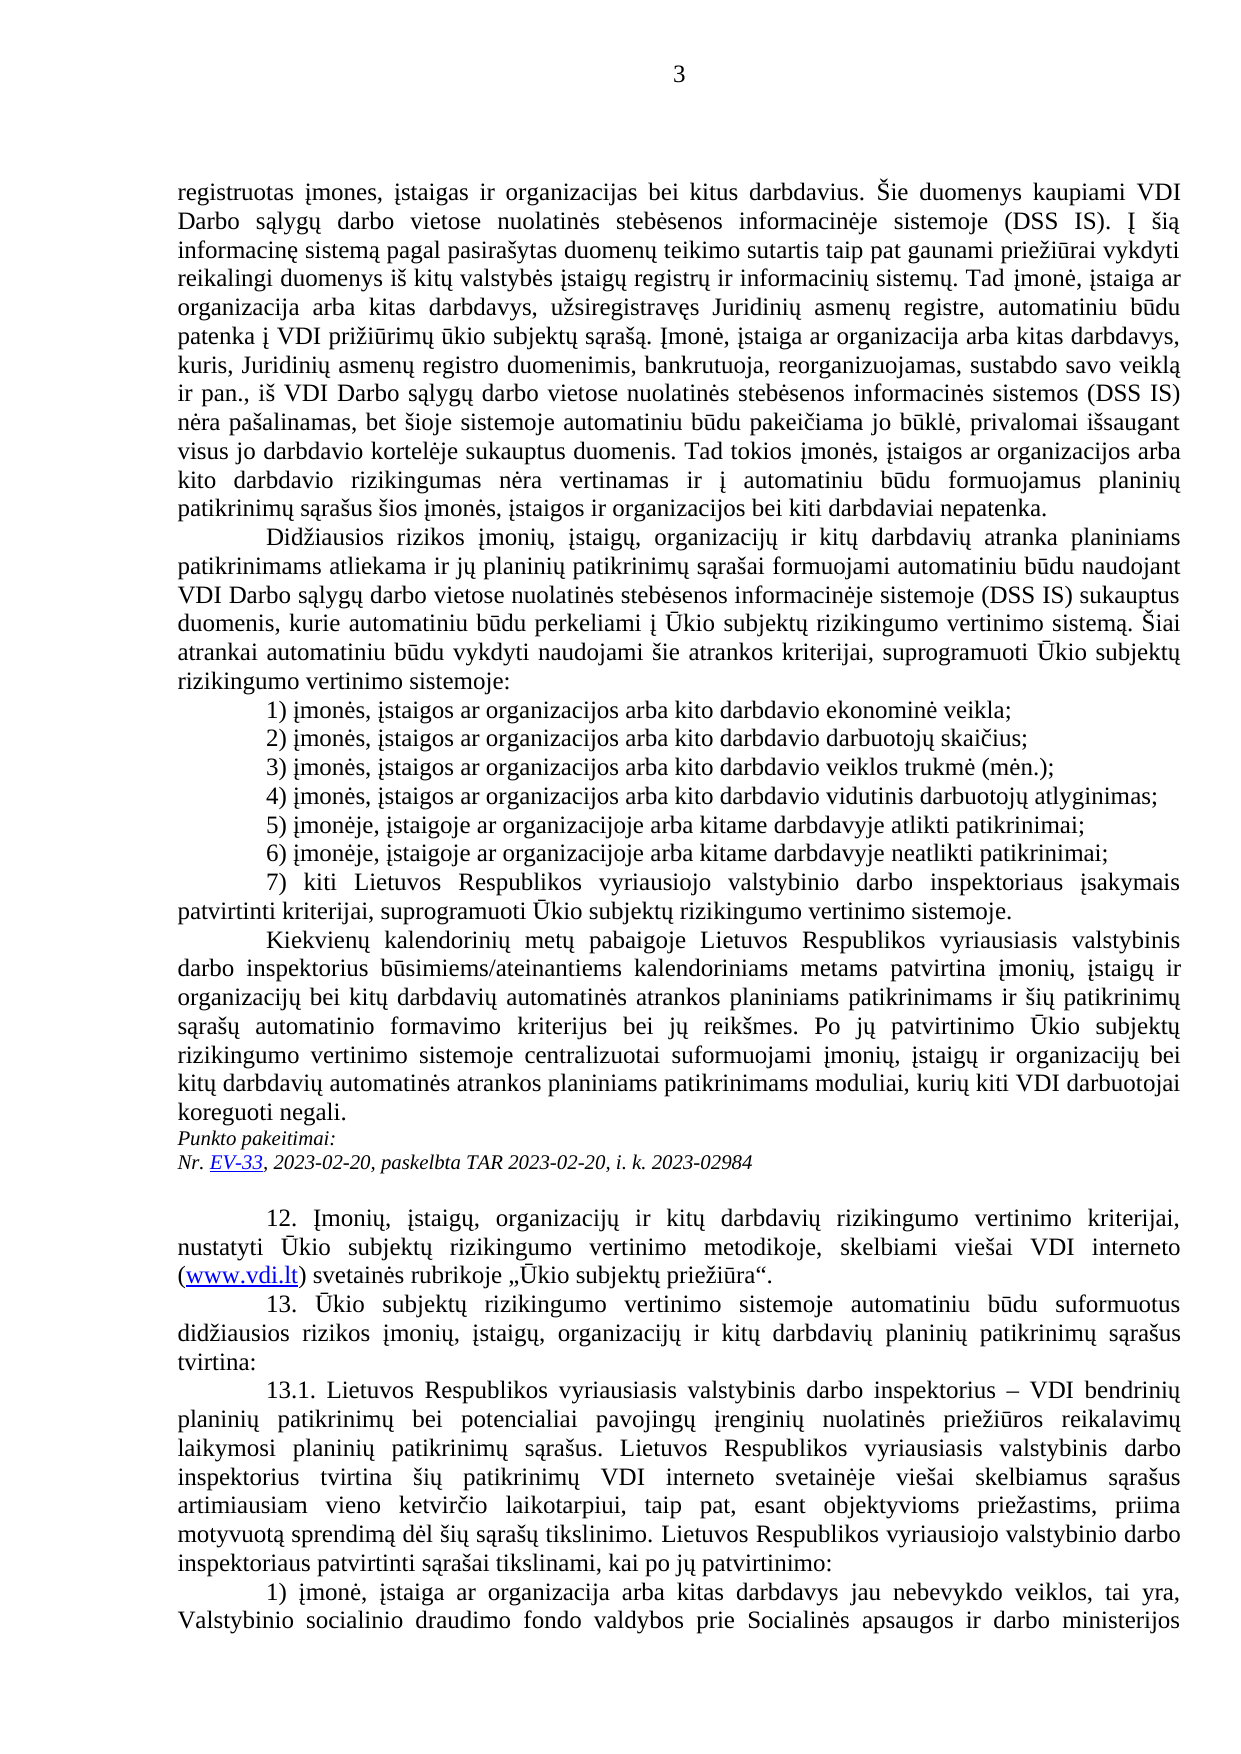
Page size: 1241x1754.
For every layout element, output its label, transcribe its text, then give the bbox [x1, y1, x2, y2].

list 7) kiti Lietuvos Respublikos vyriausiojo valstybinio darbo inspektoriaus įsakymais patvirtinti kriterijai, suprogramuoti Ūkio subjektų rizikingumo vertinimo sistemoje. [177, 867, 1181, 925]
text 1) įmonės, įstaigos ar organizacijos arba kito darbdavio ekonominė veikla; [177, 695, 1181, 723]
list 2) įmonės, įstaigos ar organizacijos arba kito darbdavio darbuotojų skaičius; [177, 723, 1181, 752]
text Didžiausios rizikos įmonių, įstaigų, organizacijų ir kitų darbdavių atranka planiniams patikrinimams atliekama ir jų planinių patikrinimų sąrašai formuojami automatiniu būdu naudojant VDI Darbo sąlygų darbo vietose nuolatinės stebėsenos informacinėje sistemoje (DSS IS) sukauptus duomenis, kurie automatiniu būdu perkeliami į Ūkio subjektų rizikingumo vertinimo sistemą. Šiai atrankai automatiniu būdu vykdyti naudojami šie atrankos kriterijai, suprogramuoti Ūkio subjektų rizikingumo vertinimo sistemoje: [177, 522, 1181, 695]
text Nr. EV-33, 2023-02-20, paskelbta TAR 2023-02-20, i. k. 2023-02984 [177, 1150, 1181, 1174]
text Punkto pakeitimai: [177, 1126, 1181, 1150]
list 6) įmonėje, įstaigoje ar organizacijoje arba kitame darbdavyje neatlikti patikrinimai; [177, 838, 1181, 867]
text 1) įmonė, įstaiga ar organizacija arba kitas darbdavys jau nebevykdo veiklos, tai yra, Valstybinio socialinio draudimo fondo valdybos prie Socialinės apsaugos ir darbo ministerijos [177, 1577, 1181, 1634]
text registruotas įmones, įstaigas ir organizacijas bei kitus darbdavius. Šie duomenys kaupiami VDI Darbo sąlygų darbo vietose nuolatinės stebėsenos informacinėje sistemoje (DSS IS). Į šią informacinę sistemą pagal pasirašytas duomenų teikimo sutartis taip pat gaunami priežiūrai vykdyti reikalingi duomenys iš kitų valstybės įstaigų registrų ir informacinių sistemų. Tad įmonė, įstaiga ar organizacija arba kitas darbdavys, užsiregistravęs Juridinių asmenų registre, automatiniu būdu patenka į VDI prižiūrimų ūkio subjektų sąrašą. Įmonė, įstaiga ar organizacija arba kitas darbdavys, kuris, Juridinių asmenų registro duomenimis, bankrutuoja, reorganizuojamas, sustabdo savo veiklą ir pan., iš VDI Darbo sąlygų darbo vietose nuolatinės stebėsenos informacinės sistemos (DSS IS) nėra pašalinamas, bet šioje sistemoje automatiniu būdu pakeičiama jo būklė, privalomai išsaugant visus jo darbdavio kortelėje sukauptus duomenis. Tad tokios įmonės, įstaigos ar organizacijos arba kito darbdavio rizikingumas nėra vertinamas ir į automatiniu būdu formuojamus planinių patikrinimų sąrašus šios įmonės, įstaigos ir organizacijos bei kiti darbdaviai nepatenka. [177, 177, 1181, 522]
text 12. Įmonių, įstaigų, organizacijų ir kitų darbdavių rizikingumo vertinimo kriterijai, nustatyti Ūkio subjektų rizikingumo vertinimo metodikoje, skelbiami viešai VDI interneto (www.vdi.lt) svetainės rubrikoje „Ūkio subjektų priežiūra“. [177, 1203, 1181, 1289]
list 3) įmonės, įstaigos ar organizacijos arba kito darbdavio veiklos trukmė (mėn.); [177, 752, 1181, 781]
text 13.1. Lietuvos Respublikos vyriausiasis valstybinis darbo inspektorius – VDI bendrinių planinių patikrinimų bei potencialiai pavojingų įrenginių nuolatinės priežiūros reikalavimų laikymosi planinių patikrinimų sąrašus. Lietuvos Respublikos vyriausiasis valstybinis darbo inspektorius tvirtina šių patikrinimų VDI interneto svetainėje viešai skelbiamus sąrašus artimiausiam vieno ketvirčio laikotarpiui, taip pat, esant objektyvioms priežastims, priima motyvuotą sprendimą dėl šių sąrašų tikslinimo. Lietuvos Respublikos vyriausiojo valstybinio darbo inspektoriaus patvirtinti sąrašai tikslinami, kai po jų patvirtinimo: [177, 1375, 1181, 1577]
list 4) įmonės, įstaigos ar organizacijos arba kito darbdavio vidutinis darbuotojų atlyginimas; [177, 781, 1181, 810]
text 13. Ūkio subjektų rizikingumo vertinimo sistemoje automatiniu būdu suformuotus didžiausios rizikos įmonių, įstaigų, organizacijų ir kitų darbdavių planinių patikrinimų sąrašus tvirtina: [177, 1289, 1181, 1375]
list Kiekvienų kalendorinių metų pabaigoje Lietuvos Respublikos vyriausiasis valstybinis darbo inspektorius būsimiems/ateinantiems kalendoriniams metams patvirtina įmonių, įstaigų ir organizacijų bei kitų darbdavių automatinės atrankos planiniams patikrinimams ir šių patikrinimų sąrašų automatinio formavimo kriterijus bei jų reikšmes. Po jų patvirtinimo Ūkio subjektų rizikingumo vertinimo sistemoje centralizuotai suformuojami įmonių, įstaigų ir organizacijų bei kitų darbdavių automatinės atrankos planiniams patikrinimams moduliai, kurių kiti VDI darbuotojai koreguoti negali. [177, 925, 1181, 1126]
list 5) įmonėje, įstaigoje ar organizacijoje arba kitame darbdavyje atlikti patikrinimai; [177, 810, 1181, 838]
